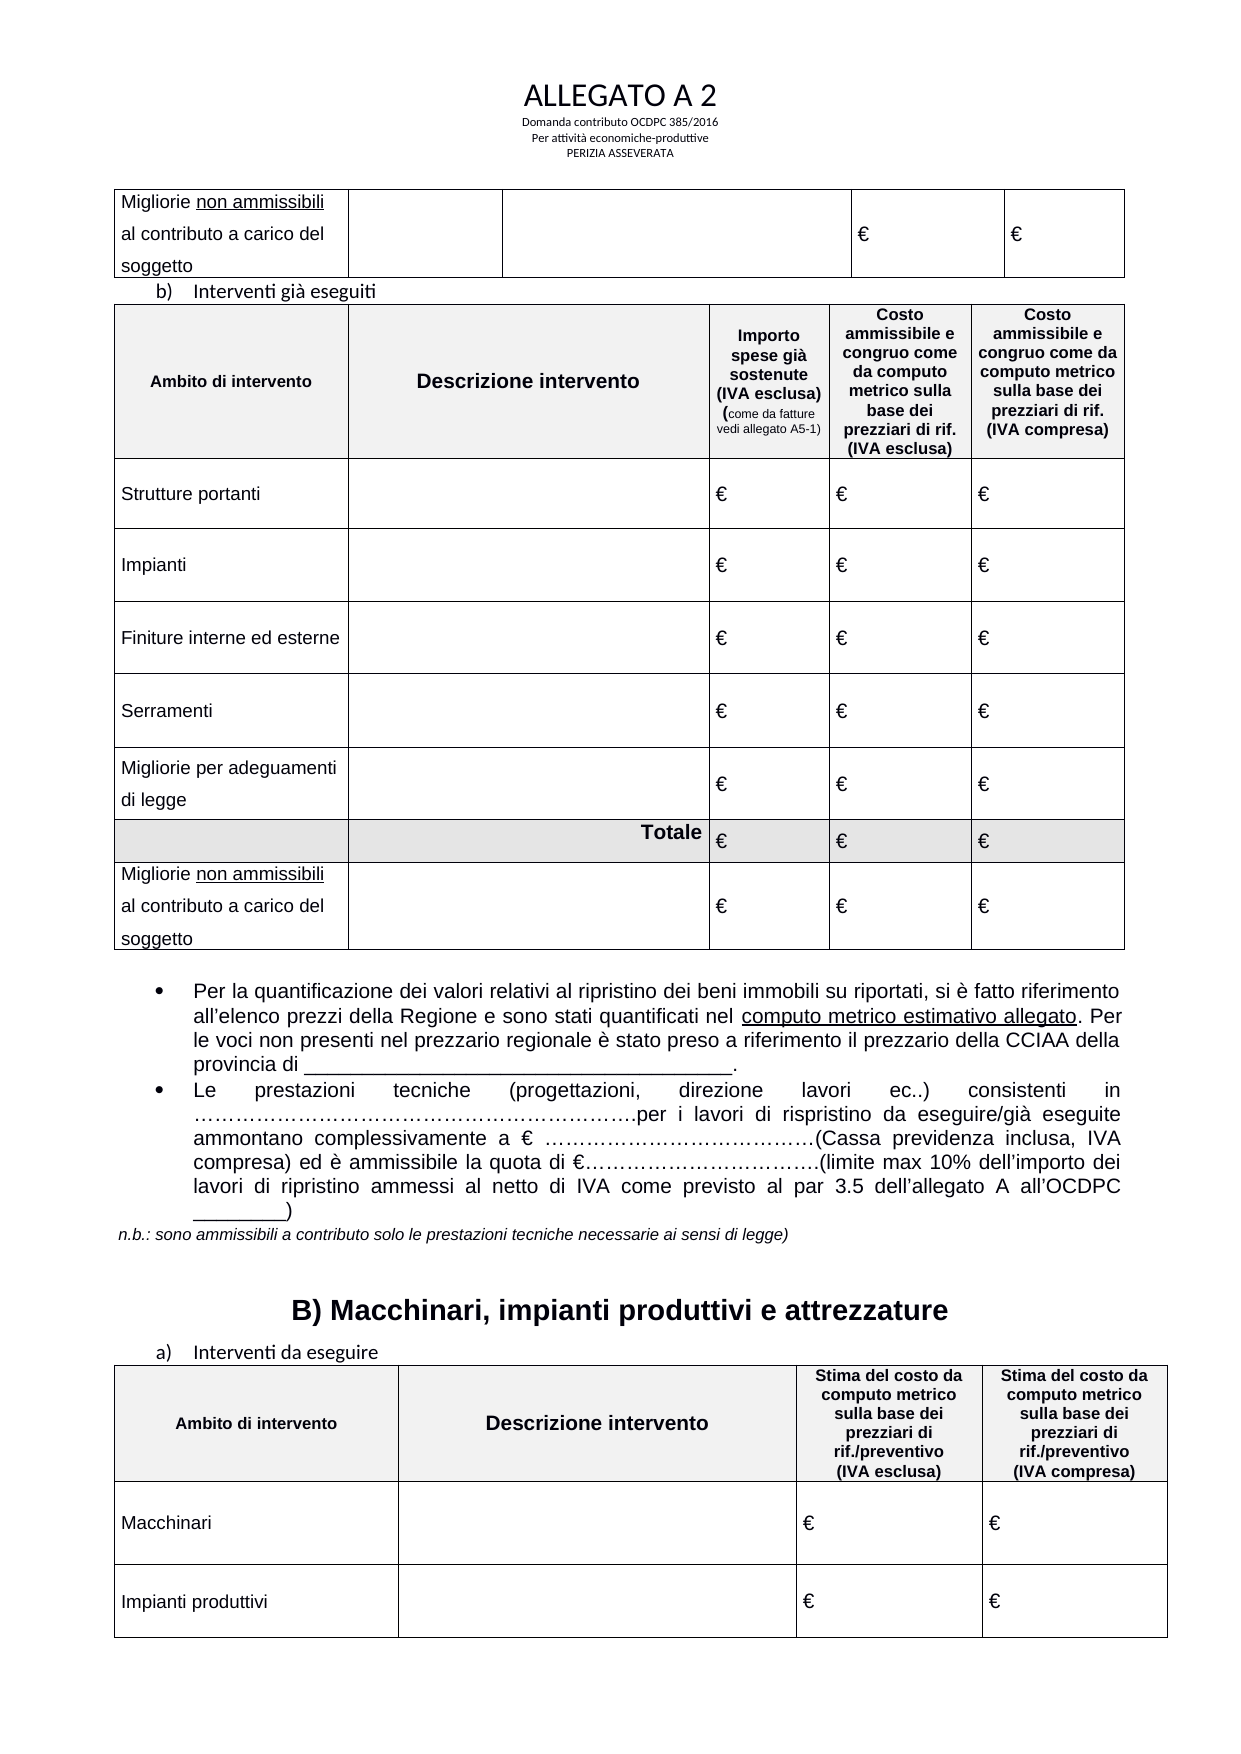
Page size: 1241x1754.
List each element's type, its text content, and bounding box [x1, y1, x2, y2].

table_cell € [830, 529, 971, 601]
table_cell € [830, 863, 971, 949]
table_cell Serramenti [115, 674, 348, 747]
table_header Costo ammissibile e congruo come da computo metrico sulla base dei prezziari di rif. (IVA compresa) [972, 305, 1124, 458]
table_header Costo ammissibile e congruo come da computo metrico sulla base dei prezziari di rif. (IVA esclusa) [830, 305, 971, 458]
table_cell € [972, 459, 1124, 528]
table_cell € [830, 674, 971, 747]
table_cell € [797, 1565, 982, 1637]
table_cell [349, 529, 709, 601]
list Per la quantificazione dei valori relativi al ripristino dei beni immobili su riportati, si è fatto riferimento all’elenco prezzi della Regione e sono stati quantificati nel computo metrico estimativo allegato. Per le voci non presenti nel prezzario regionale è stato preso a riferimento il prezzario della CCIAA della provincia di _____________________________________. [156, 979, 1122, 1075]
table_cell € [983, 1482, 1167, 1564]
table_cell € [710, 820, 829, 862]
table_cell Impianti produttivi [115, 1565, 398, 1637]
table_cell [349, 748, 709, 819]
table_cell € [972, 602, 1124, 673]
table_header Ambito di intervento [115, 1366, 398, 1481]
table_cell € [830, 820, 971, 862]
table_cell [399, 1482, 796, 1564]
table_cell € [830, 748, 971, 819]
table_header Descrizione intervento [349, 305, 709, 458]
table_cell € [972, 863, 1124, 949]
table_cell € [972, 674, 1124, 747]
table_cell € [830, 602, 971, 673]
table_cell € [710, 863, 829, 949]
table_cell € [983, 1565, 1167, 1637]
table_cell € [710, 529, 829, 601]
table_cell Impianti [115, 529, 348, 601]
table_cell € [972, 748, 1124, 819]
table_cell [399, 1565, 796, 1637]
table_cell € [852, 190, 1004, 277]
table_header Stima del costo da computo metrico sulla base dei prezziari di rif./preventivo (IVA compresa) [983, 1366, 1167, 1481]
table_cell € [1005, 190, 1124, 277]
table_cell Finiture interne ed esterne [115, 602, 348, 673]
table_cell [349, 863, 709, 949]
table_header Importo spese già sostenute (IVA esclusa) (come da fatture vedi allegato A5-1) [710, 305, 829, 458]
table_cell Migliorie per adeguamenti di legge [115, 748, 348, 819]
table_cell [349, 459, 709, 528]
table_header Descrizione intervento [399, 1366, 796, 1481]
table_cell Totale [349, 820, 709, 862]
table_cell Strutture portanti [115, 459, 348, 528]
table_cell [349, 602, 709, 673]
list Interventi già eseguiti [156, 278, 1122, 303]
table_cell [349, 674, 709, 747]
table_cell € [972, 820, 1124, 862]
table_cell [503, 190, 851, 277]
table_header Ambito di intervento [115, 305, 348, 458]
table_cell € [710, 459, 829, 528]
table_cell € [830, 459, 971, 528]
table_cell [349, 190, 502, 277]
table_cell € [710, 602, 829, 673]
table_cell [115, 820, 348, 862]
table_cell € [710, 748, 829, 819]
subtitle B) Macchinari, impianti produttivi e attrezzature [118, 1293, 1122, 1327]
table_cell Migliorie non ammissibili al contributo a carico del soggetto [115, 190, 348, 277]
table_cell € [710, 674, 829, 747]
table_cell € [797, 1482, 982, 1564]
table_cell Macchinari [115, 1482, 398, 1564]
table_header Stima del costo da computo metrico sulla base dei prezziari di rif./preventivo (IVA esclusa) [797, 1366, 982, 1481]
list Interventi da eseguire [156, 1339, 1122, 1364]
table_cell € [972, 529, 1124, 601]
list Le prestazioni tecniche (progettazioni, direzione lavori ec..) consistenti in ……………………………………………………….per i lavori di rispristino da eseguire/già eseguite ammontano complessivamente a € …………………………………(Cassa previdenza inclusa, IVA compresa) ed è ammissibile la quota di €…………………………….(limite max 10% dell’importo dei lavori di ripristino ammessi al netto di IVA come previsto al par 3.5 dell’allegato A all’OCDPC ________) [156, 1078, 1122, 1222]
text n.b.: sono ammissibili a contributo solo le prestazioni tecniche necessarie ai sensi di legge) [118, 1225, 1122, 1244]
table_cell Migliorie non ammissibili al contributo a carico del soggetto [115, 863, 348, 949]
